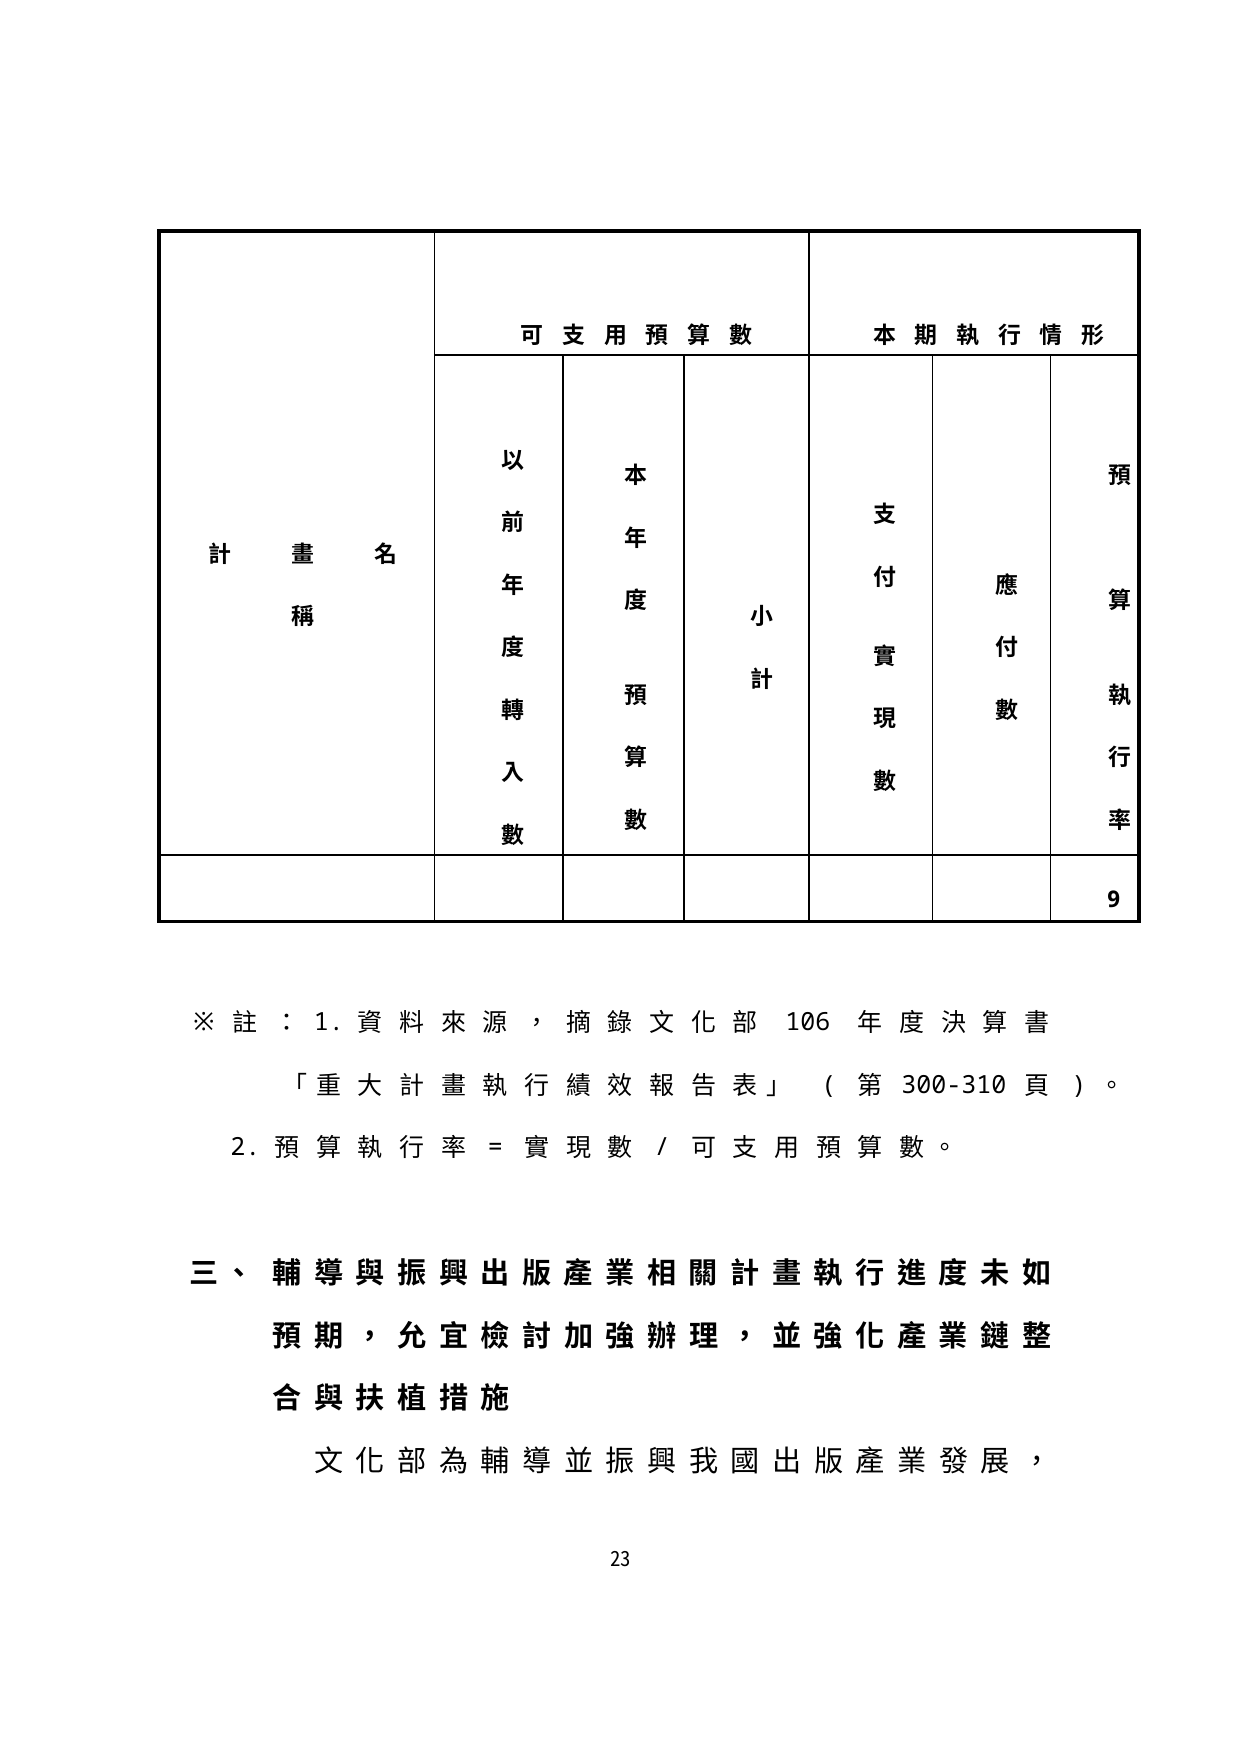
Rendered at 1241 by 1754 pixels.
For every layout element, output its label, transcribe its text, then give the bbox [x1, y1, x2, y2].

text ※註：1.資料來源，摘錄文化部106年度決算書「重大計畫執行績效報告表」(第300-310頁)。 [149, 979, 1100, 1104]
table_cell 本年度 預算數 [564, 356, 683, 854]
table_cell [435, 856, 562, 920]
table_cell 支 付 實現數 [810, 356, 932, 854]
table_cell 小 計 [685, 356, 808, 854]
table_cell [685, 856, 808, 920]
table_cell 預 算 執行率 [1051, 356, 1137, 854]
text 2.預算執行率=實現數/可支用預算數。 [216, 1104, 1100, 1167]
table_header 本期執行情形 [810, 233, 1137, 354]
table_cell [810, 856, 932, 920]
table_cell 9 [1051, 856, 1137, 920]
table_cell [161, 856, 434, 920]
table_cell [564, 856, 683, 920]
table_cell [933, 856, 1050, 920]
table_cell 應付數 [933, 356, 1050, 854]
table_header 計 畫 名 稱 [161, 233, 434, 854]
text 三、輔導與振興出版產業相關計畫執行進度未如預期，允宜檢討加強辦理，並強化產業鏈整合與扶植措施 [183, 1229, 1058, 1417]
text 文化部為輔導並振興我國出版產業發展， [242, 1417, 1058, 1479]
table_header 可支用預算數 [435, 233, 808, 354]
table_cell 以前年度轉 入 數 [435, 356, 562, 854]
